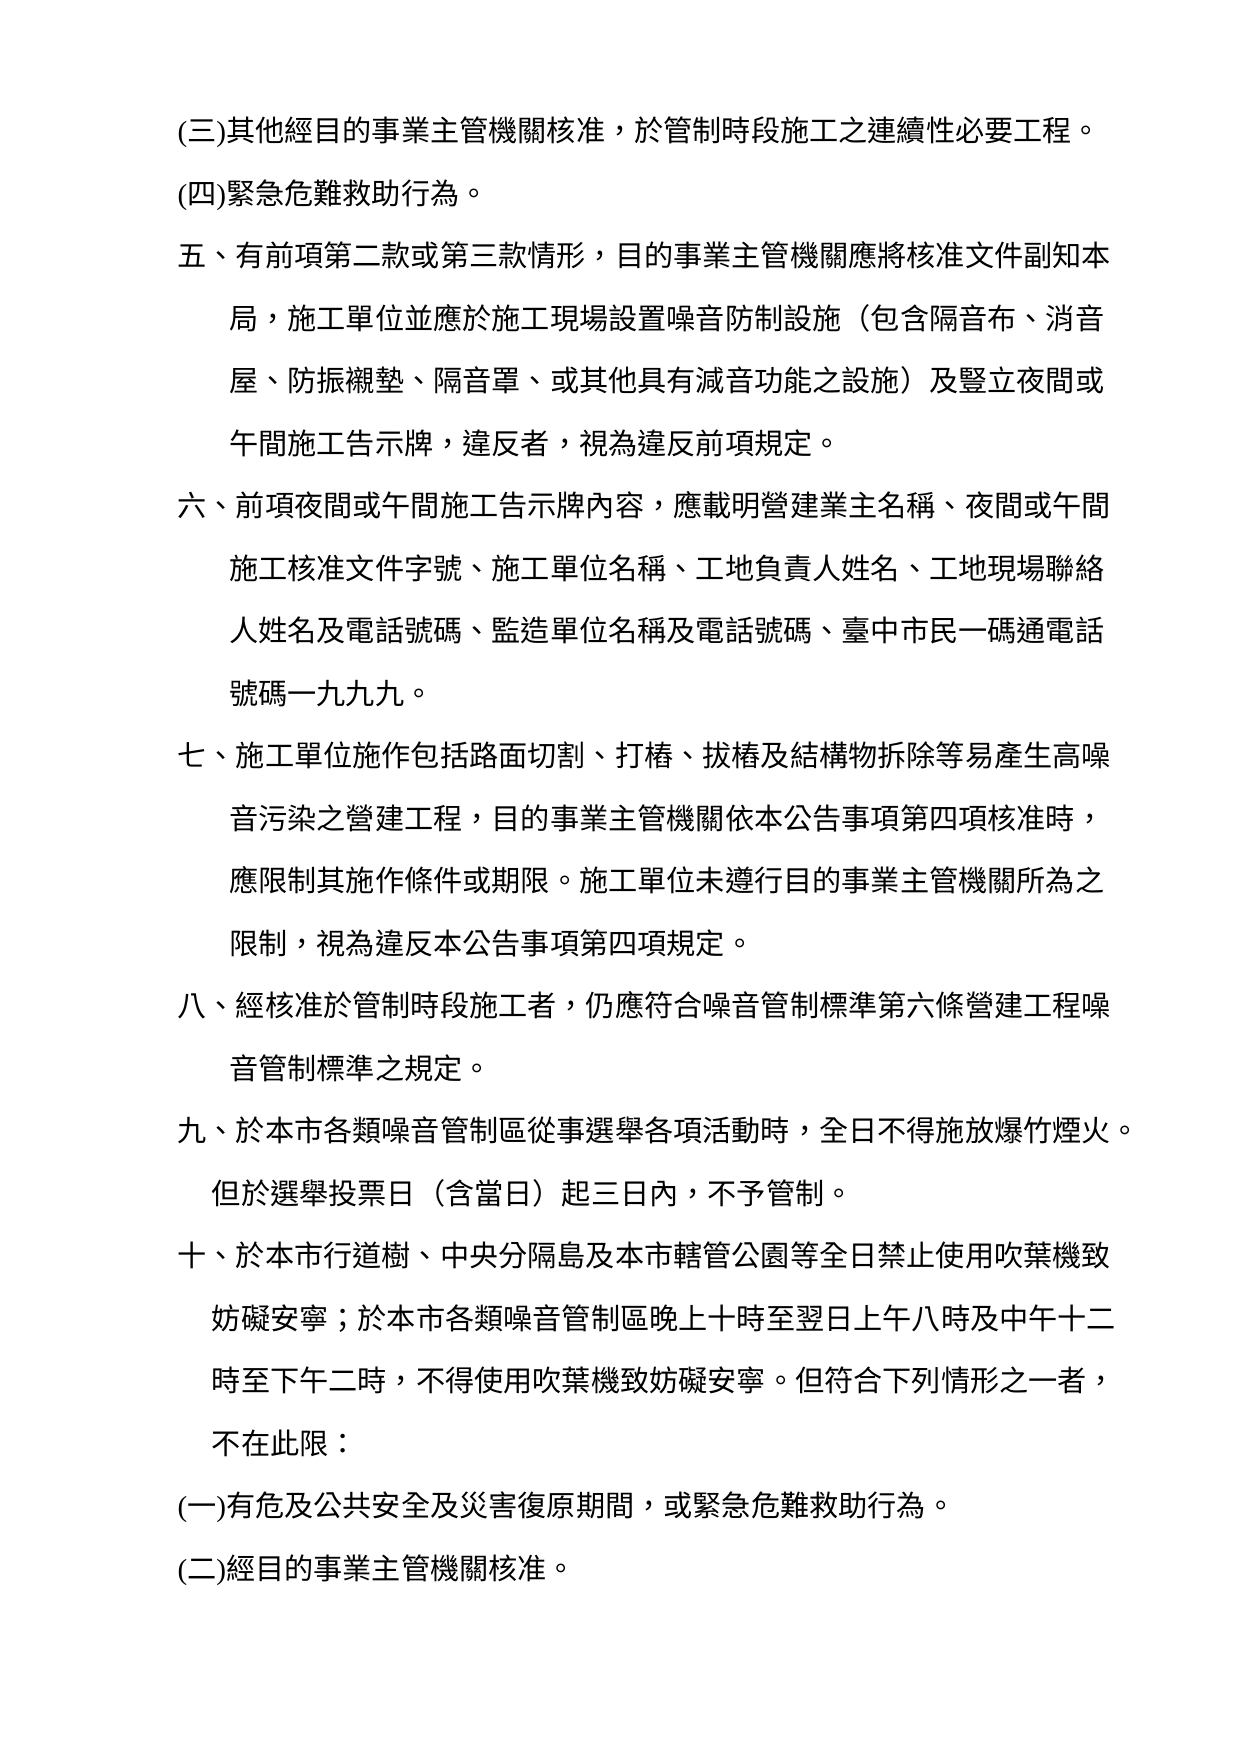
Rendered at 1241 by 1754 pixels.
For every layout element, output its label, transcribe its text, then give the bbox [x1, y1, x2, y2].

text 七、施工單位施作包括路面切割、打樁、拔樁及結構物拆除等易產生高噪音污染之營建工程，目的事業主管機關依本公告事項第四項核准時，應限制其施作條件或期限。施工單位未遵行目的事業主管機關所為之限制，視為違反本公告事項第四項規定。 [177, 712, 1122, 962]
text (二)經目的事業主管機關核准。 [177, 1525, 1122, 1587]
text (一)有危及公共安全及災害復原期間，或緊急危難救助行為。 [177, 1462, 1122, 1525]
text 六、前項夜間或午間施工告示牌內容，應載明營建業主名稱、夜間或午間施工核准文件字號、施工單位名稱、工地負責人姓名、工地現場聯絡人姓名及電話號碼、監造單位名稱及電話號碼、臺中市民一碼通電話號碼一九九九。 [177, 462, 1122, 712]
text 八、經核准於管制時段施工者，仍應符合噪音管制標準第六條營建工程噪音管制標準之規定。 [177, 962, 1122, 1087]
text (三)其他經目的事業主管機關核准，於管制時段施工之連續性必要工程。 [177, 87, 1122, 150]
text 九、於本市各類噪音管制區從事選舉各項活動時，全日不得施放爆竹煙火。但於選舉投票日（含當日）起三日內，不予管制。 [177, 1087, 1122, 1212]
text (四)緊急危難救助行為。 [177, 150, 1122, 212]
text 十、於本市行道樹、中央分隔島及本市轄管公園等全日禁止使用吹葉機致妨礙安寧；於本市各類噪音管制區晚上十時至翌日上午八時及中午十二時至下午二時，不得使用吹葉機致妨礙安寧。但符合下列情形之一者，不在此限： [177, 1212, 1122, 1462]
text 五、有前項第二款或第三款情形，目的事業主管機關應將核准文件副知本局，施工單位並應於施工現場設置噪音防制設施（包含隔音布、消音屋、防振襯墊、隔音罩、或其他具有減音功能之設施）及豎立夜間或午間施工告示牌，違反者，視為違反前項規定。 [177, 212, 1122, 462]
